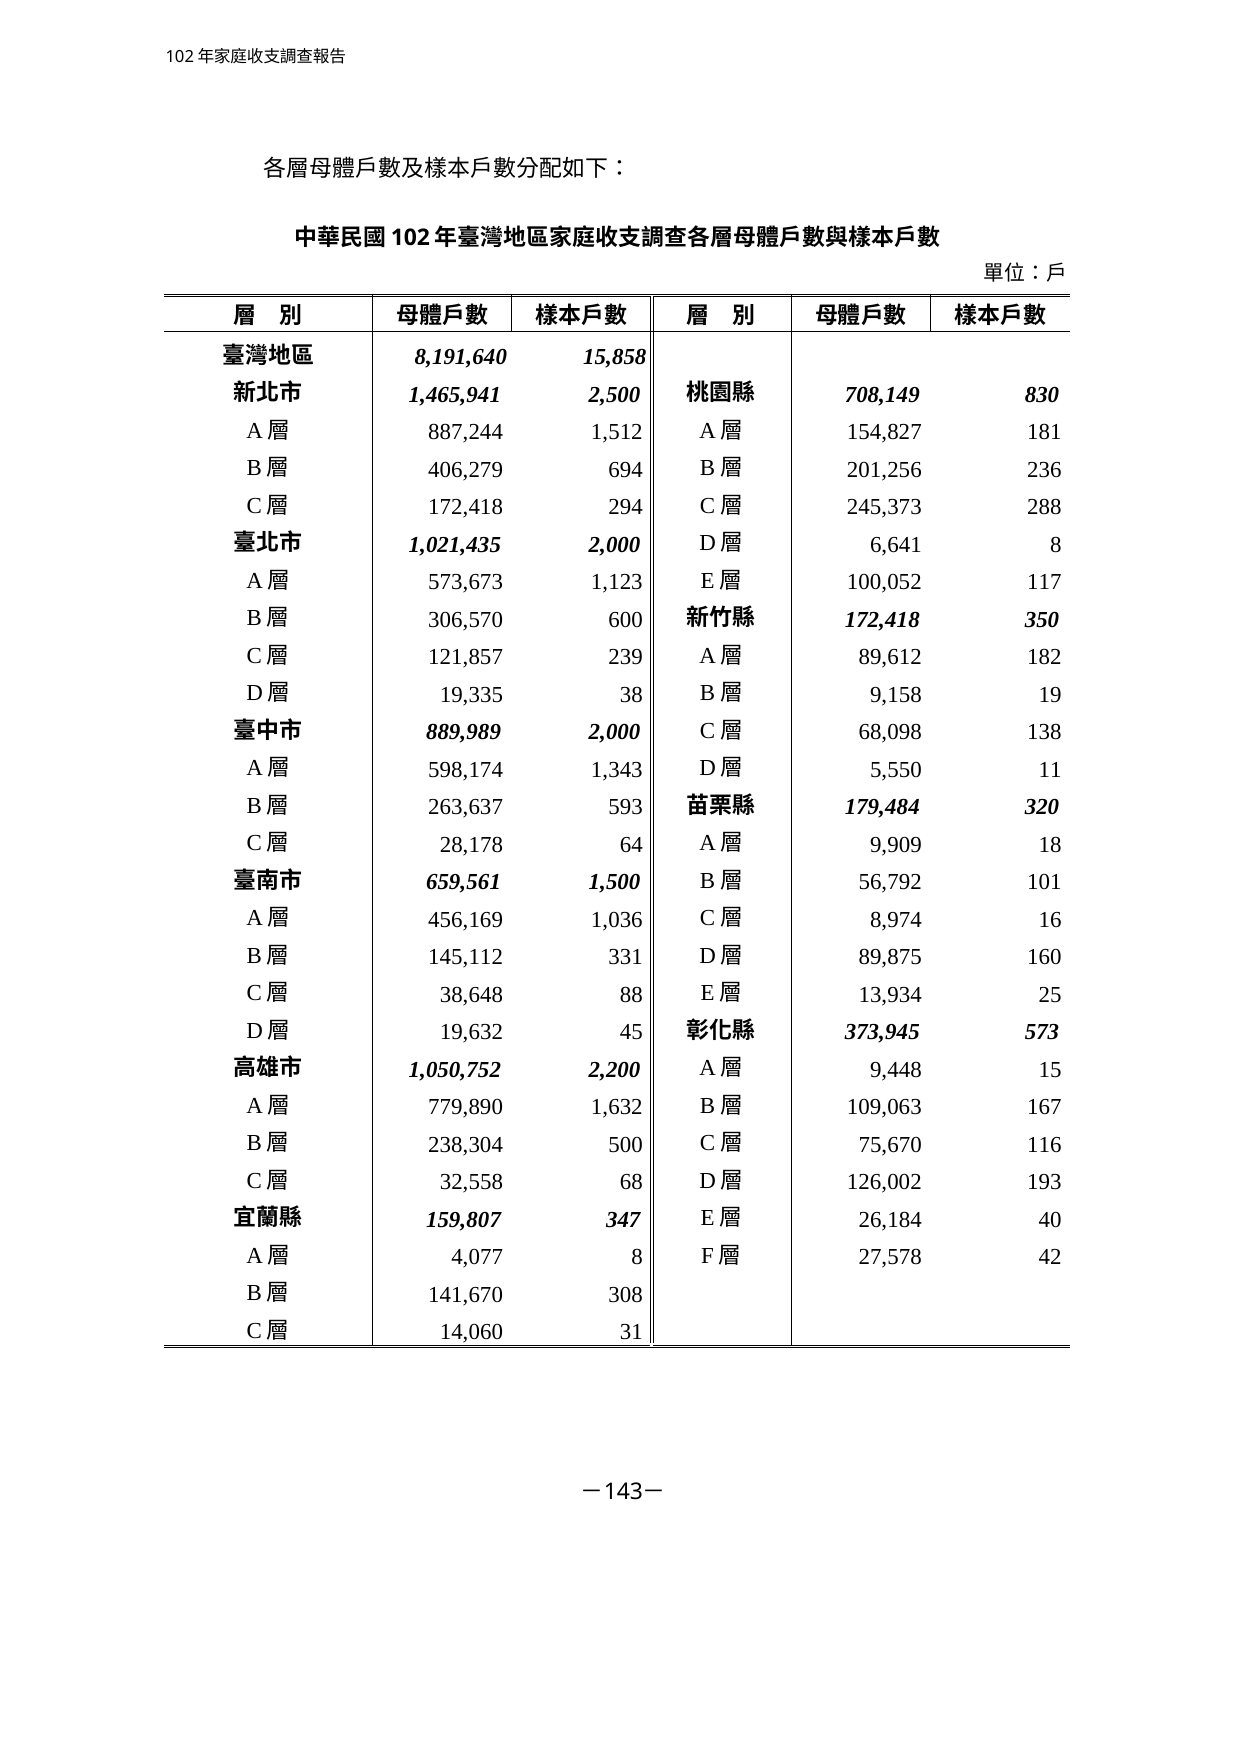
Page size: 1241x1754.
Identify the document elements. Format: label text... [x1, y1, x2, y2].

table_cell 830 [931, 370, 1070, 407]
table_cell D層 [164, 670, 372, 707]
table_cell A層 [654, 1045, 791, 1082]
table_cell 64 [512, 820, 650, 857]
table_cell B層 [164, 1120, 372, 1157]
table_cell A層 [654, 407, 791, 444]
table_cell 2,000 [512, 520, 650, 557]
table_cell 593 [512, 782, 650, 819]
table_cell 320 [931, 782, 1070, 819]
table_cell [792, 1307, 931, 1344]
table_cell 40 [931, 1195, 1070, 1232]
table_cell A層 [164, 1082, 372, 1119]
table_cell 182 [931, 632, 1070, 669]
table_cell 350 [931, 595, 1070, 632]
table_cell 573,673 [373, 557, 512, 594]
table_cell 154,827 [792, 407, 931, 444]
table_cell 456,169 [373, 895, 512, 932]
table_cell A層 [164, 407, 372, 444]
table_cell 5,550 [792, 745, 931, 782]
table_cell [372, 256, 512, 293]
table_cell 160 [931, 932, 1070, 969]
table_cell 桃園縣 [654, 370, 791, 407]
table_cell 193 [931, 1157, 1070, 1194]
text (3)樣本配置方式，新北市配置樣本2,500戶，臺北市配置樣本2,000戶，臺中市配置樣本2,000戶，臺南市配置樣本1,500戶，高雄市2,200戶，臺灣省5,658戶，各層樣本戶數均以層內母體戶數占該區域母體戶數比例配置。在第一段抽樣中各層以系統方法，抽取20％之村里，作為樣本村里，再按樣本村里母體戶數占該層母體戶數比例配置各樣本村里樣本戶數，第二段抽樣由樣本村里以系統方法抽出樣本戶，其平均抽出率為0.97％，合併計算兩段抽樣，平均總抽出率為1.9‰。各層母體戶數及樣本戶數分配如下： [240, 148, 1081, 183]
table_cell [792, 332, 931, 369]
table_cell 38,648 [373, 970, 512, 1007]
table_cell 1,500 [512, 857, 650, 894]
table_cell 18 [931, 820, 1070, 857]
table_cell 117 [931, 557, 1070, 594]
table_cell 高雄市 [164, 1045, 372, 1082]
table_cell [651, 1307, 791, 1344]
table_cell 13,934 [792, 970, 931, 1007]
table_cell 887,244 [373, 407, 512, 444]
table_cell 8 [931, 520, 1070, 557]
table_cell B層 [654, 445, 791, 482]
table_cell 苗栗縣 [654, 782, 791, 819]
table_cell 28,178 [373, 820, 512, 857]
table_cell 779,890 [373, 1082, 512, 1119]
table_cell 母體戶數 [792, 297, 930, 331]
table_cell 45 [512, 1007, 650, 1044]
table_cell 141,670 [373, 1270, 512, 1307]
table_cell 306,570 [373, 595, 512, 632]
table_cell A層 [164, 745, 372, 782]
table_cell C層 [654, 707, 791, 744]
table_cell C層 [164, 482, 372, 519]
table_cell 331 [512, 932, 650, 969]
table_cell 臺南市 [164, 857, 372, 894]
table_cell 100,052 [792, 557, 931, 594]
table_cell [931, 1307, 1070, 1344]
table_header 中華民國102年臺灣地區家庭收支調查各層母體戶數與樣本戶數 [164, 219, 1070, 256]
table_cell 406,279 [373, 445, 512, 482]
table_cell B層 [164, 782, 372, 819]
table_cell B層 [654, 670, 791, 707]
table_cell C層 [164, 1307, 372, 1344]
table_cell 245,373 [792, 482, 931, 519]
table_cell 樣本戶數 [512, 297, 650, 331]
table_cell 500 [512, 1120, 650, 1157]
table_cell 19 [931, 670, 1070, 707]
table_cell 308 [512, 1270, 650, 1307]
table_cell 138 [931, 707, 1070, 744]
table_cell C層 [654, 895, 791, 932]
table_cell 294 [512, 482, 650, 519]
table_cell C層 [164, 820, 372, 857]
table_cell A層 [164, 895, 372, 932]
table_cell A層 [654, 632, 791, 669]
table_cell 26,184 [792, 1195, 931, 1232]
table_cell 1,036 [512, 895, 650, 932]
table_cell 347 [512, 1195, 650, 1232]
table_cell C層 [654, 1120, 791, 1157]
table_cell [164, 256, 372, 293]
table_cell 1,465,941 [373, 370, 512, 407]
table_cell 31 [512, 1307, 651, 1344]
table_cell 25 [931, 970, 1070, 1007]
table_cell 2,200 [512, 1045, 650, 1082]
table_cell 68,098 [792, 707, 931, 744]
table_cell 101 [931, 857, 1070, 894]
table_cell 16 [931, 895, 1070, 932]
table_cell 2,000 [512, 707, 650, 744]
table_cell 573 [931, 1007, 1070, 1044]
table_cell 172,418 [792, 595, 931, 632]
table_cell 659,561 [373, 857, 512, 894]
table_cell 236 [931, 445, 1070, 482]
table_cell 8,974 [792, 895, 931, 932]
table_cell 373,945 [792, 1007, 931, 1044]
table_cell B層 [164, 445, 372, 482]
table_cell 32,558 [373, 1157, 512, 1194]
table_cell 126,002 [792, 1157, 931, 1194]
table_cell 600 [512, 595, 650, 632]
table_cell 68 [512, 1157, 650, 1194]
table_cell 1,632 [512, 1082, 650, 1119]
table_cell 116 [931, 1120, 1070, 1157]
table_cell 臺灣地區 [164, 332, 372, 369]
table_cell B層 [164, 932, 372, 969]
table_cell 層 別 [164, 297, 372, 331]
table_cell 新竹縣 [654, 595, 791, 632]
table_cell 19,632 [373, 1007, 512, 1044]
table_cell 彰化縣 [654, 1007, 791, 1044]
table_cell 38 [512, 670, 650, 707]
table_cell 9,158 [792, 670, 931, 707]
table_cell B層 [164, 1270, 372, 1307]
table_cell 27,578 [792, 1232, 931, 1269]
table_cell 4,077 [373, 1232, 512, 1269]
table_cell B層 [164, 595, 372, 632]
table_cell 1,021,435 [373, 520, 512, 557]
table_cell 889,989 [373, 707, 512, 744]
table_cell 母體戶數 [373, 297, 511, 331]
table_cell D層 [164, 1007, 372, 1044]
table_cell 89,875 [792, 932, 931, 969]
table_cell 42 [931, 1232, 1070, 1269]
table_cell [654, 332, 791, 369]
table_cell F層 [654, 1232, 791, 1269]
table_cell 288 [931, 482, 1070, 519]
table_cell [931, 1270, 1070, 1307]
table_cell 9,909 [792, 820, 931, 857]
table_cell 88 [512, 970, 650, 1007]
table_cell C層 [164, 632, 372, 669]
table_cell 臺北市 [164, 520, 372, 557]
table_cell 2,500 [512, 370, 650, 407]
table_cell B層 [654, 857, 791, 894]
table_cell 172,418 [373, 482, 512, 519]
table_cell E層 [654, 557, 791, 594]
table_cell 121,857 [373, 632, 512, 669]
table_cell B層 [654, 1082, 791, 1119]
table_cell 75,670 [792, 1120, 931, 1157]
table_cell A層 [164, 557, 372, 594]
table_cell D層 [654, 745, 791, 782]
table_cell 層 別 [654, 297, 791, 331]
table_cell 19,335 [373, 670, 512, 707]
table_cell 15 [931, 1045, 1070, 1082]
table_cell 宜蘭縣 [164, 1195, 372, 1232]
table_cell 9,448 [792, 1045, 931, 1082]
table_cell C層 [654, 482, 791, 519]
table_cell 6,641 [792, 520, 931, 557]
table_cell 56,792 [792, 857, 931, 894]
table_cell 15,858 [512, 332, 650, 369]
table_cell [791, 256, 931, 293]
table_cell 14,060 [373, 1307, 512, 1344]
table_cell 1,050,752 [373, 1045, 512, 1082]
table_cell 樣本戶數 [931, 297, 1070, 331]
table_cell 159,807 [373, 1195, 512, 1232]
table_cell C層 [164, 970, 372, 1007]
table_cell A層 [654, 820, 791, 857]
table_cell [651, 256, 791, 293]
table_cell 167 [931, 1082, 1070, 1119]
table_cell [931, 332, 1070, 369]
table_cell D層 [654, 1157, 791, 1194]
table_cell 1,123 [512, 557, 650, 594]
table_cell 239 [512, 632, 650, 669]
table_cell 89,612 [792, 632, 931, 669]
table_cell 238,304 [373, 1120, 512, 1157]
table_cell 179,484 [792, 782, 931, 819]
table_cell 109,063 [792, 1082, 931, 1119]
table_cell [654, 1270, 791, 1307]
table_cell [792, 1270, 931, 1307]
table_cell E層 [654, 1195, 791, 1232]
table_cell 263,637 [373, 782, 512, 819]
table_cell D層 [654, 932, 791, 969]
table_cell A層 [164, 1232, 372, 1269]
table_cell 臺中市 [164, 707, 372, 744]
table_cell E層 [654, 970, 791, 1007]
table_cell 1,512 [512, 407, 650, 444]
table_cell 181 [931, 407, 1070, 444]
table_cell D層 [654, 520, 791, 557]
table_cell C層 [164, 1157, 372, 1194]
table_cell 708,149 [792, 370, 931, 407]
table_cell 單位：戶 [931, 256, 1070, 293]
table_cell 201,256 [792, 445, 931, 482]
table_cell 11 [931, 745, 1070, 782]
table_cell 145,112 [373, 932, 512, 969]
table_cell 1,343 [512, 745, 650, 782]
table_cell 新北市 [164, 370, 372, 407]
table_cell [512, 256, 651, 293]
table_cell 694 [512, 445, 650, 482]
table_cell 8 [512, 1232, 650, 1269]
table_cell 8,191,640 [373, 332, 512, 369]
table_cell 598,174 [373, 745, 512, 782]
